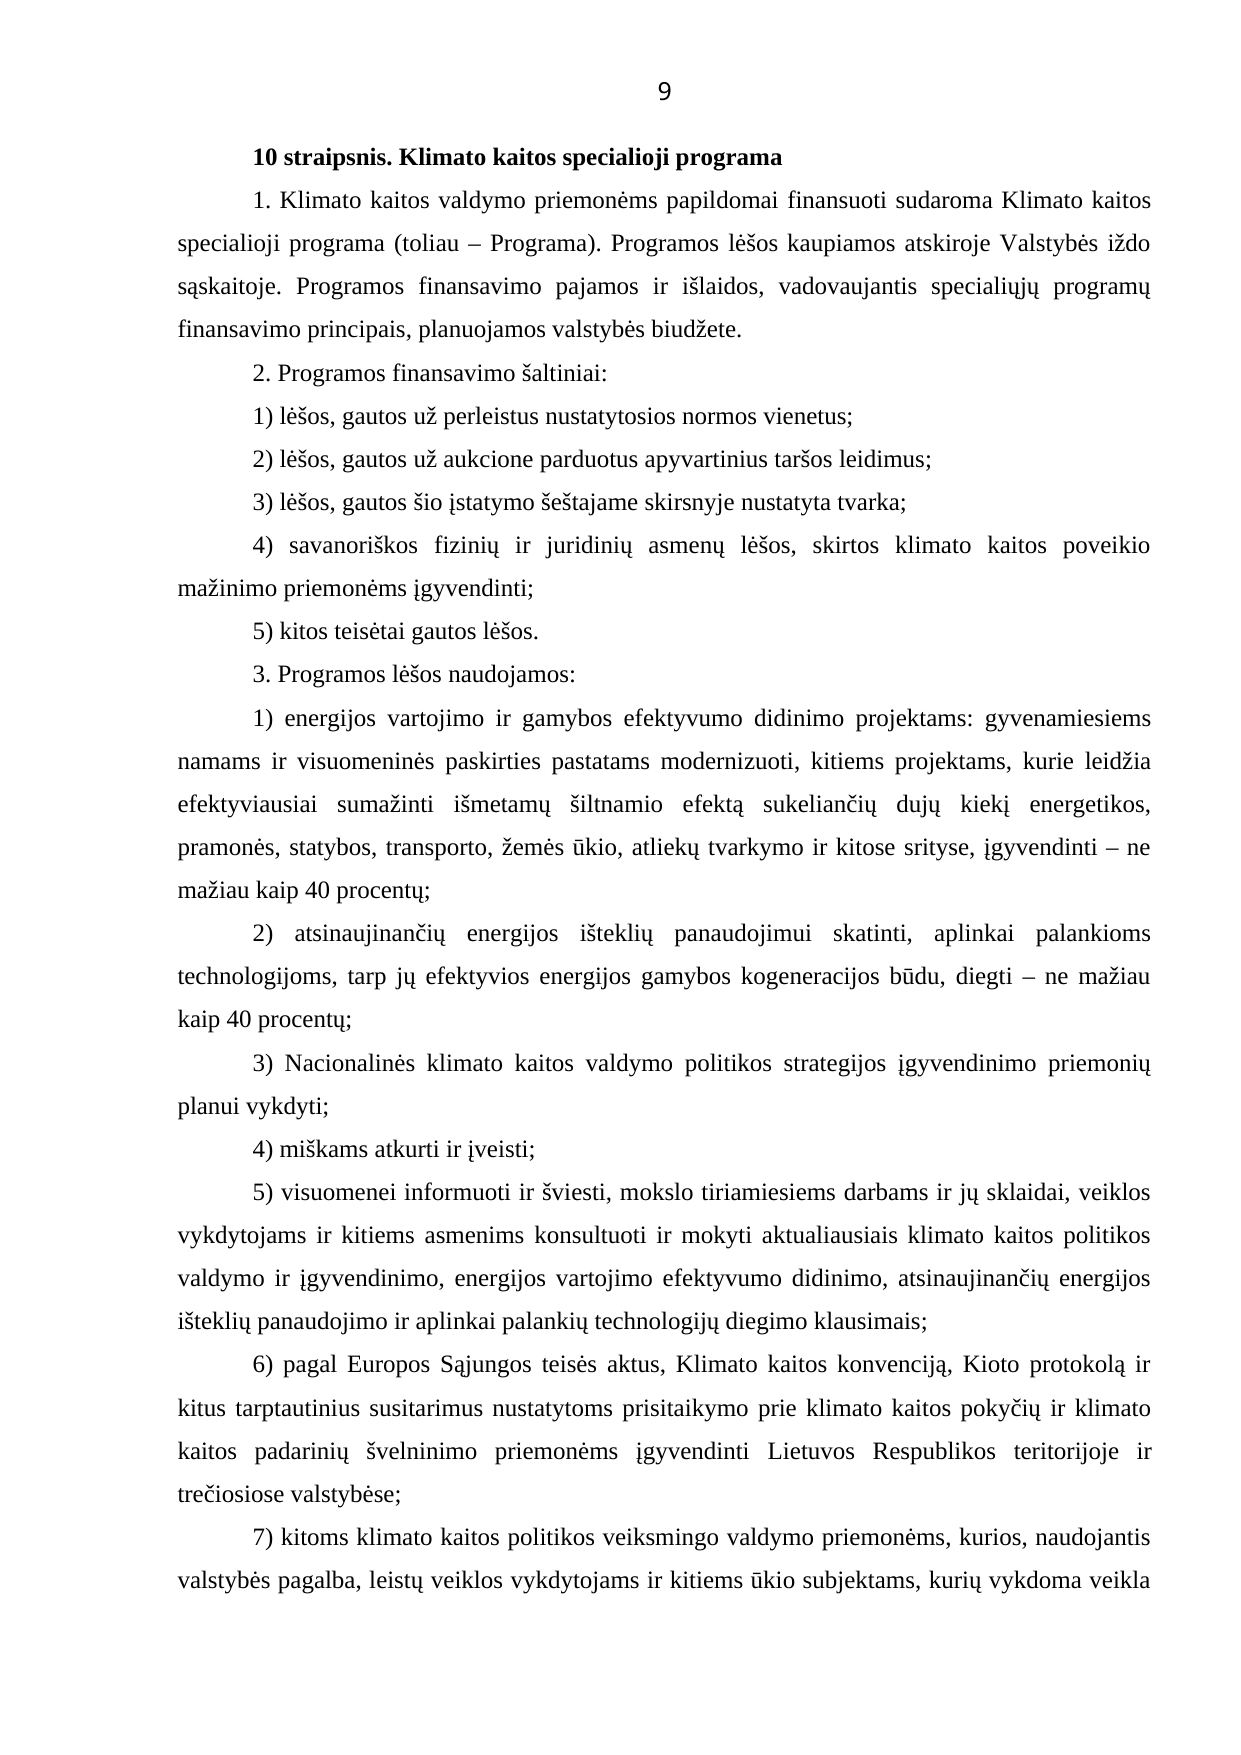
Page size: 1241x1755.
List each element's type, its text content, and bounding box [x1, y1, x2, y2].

text 2) lėšos, gautos už aukcione parduotus apyvartinius taršos leidimus; [177, 444, 1152, 473]
text 4) savanoriškos fizinių ir juridinių asmenų lėšos, skirtos klimato kaitos poveikio mažinimo priemonėms įgyvendinti; [177, 530, 1152, 602]
text 2. Programos finansavimo šaltiniai: [177, 358, 1152, 386]
text 5) kitos teisėtai gautos lėšos. [177, 616, 1152, 645]
text 2) atsinaujinančių energijos išteklių panaudojimui skatinti, aplinkai palankioms technologijoms, tarp jų efektyvios energijos gamybos kogeneracijos būdu, diegti – ne mažiau kaip 40 procentų; [177, 918, 1152, 1033]
text 3) Nacionalinės klimato kaitos valdymo politikos strategijos įgyvendinimo priemonių planui vykdyti; [177, 1048, 1152, 1119]
text 3. Programos lėšos naudojamos: [177, 659, 1152, 688]
text 4) miškams atkurti ir įveisti; [177, 1134, 1152, 1163]
text 6) pagal Europos Sąjungos teisės aktus, Klimato kaitos konvenciją, Kioto protokolą ir kitus tarptautinius susitarimus nustatytoms prisitaikymo prie klimato kaitos pokyčių ir klimato kaitos padarinių švelninimo priemonėms įgyvendinti Lietuvos Respublikos teritorijoje ir trečiosiose valstybėse; [177, 1349, 1152, 1508]
text 1) lėšos, gautos už perleistus nustatytosios normos vienetus; [177, 401, 1152, 429]
text 10 straipsnis. Klimato kaitos specialioji programa [177, 142, 1152, 171]
text 7) kitoms klimato kaitos politikos veiksmingo valdymo priemonėms, kurios, naudojantis valstybės pagalba, leistų veiklos vykdytojams ir kitiems ūkio subjektams, kurių vykdoma veikla [177, 1522, 1152, 1594]
text 3) lėšos, gautos šio įstatymo šeštajame skirsnyje nustatyta tvarka; [177, 487, 1152, 516]
text 1. Klimato kaitos valdymo priemonėms papildomai finansuoti sudaroma Klimato kaitos specialioji programa (toliau – Programa). Programos lėšos kaupiamos atskiroje Valstybės iždo sąskaitoje. Programos finansavimo pajamos ir išlaidos, vadovaujantis specialiųjų programų finansavimo principais, planuojamos valstybės biudžete. [177, 185, 1152, 343]
text 5) visuomenei informuoti ir šviesti, mokslo tiriamiesiems darbams ir jų sklaidai, veiklos vykdytojams ir kitiems asmenims konsultuoti ir mokyti aktualiausiais klimato kaitos politikos valdymo ir įgyvendinimo, energijos vartojimo efektyvumo didinimo, atsinaujinančių energijos išteklių panaudojimo ir aplinkai palankių technologijų diegimo klausimais; [177, 1177, 1152, 1335]
text 1) energijos vartojimo ir gamybos efektyvumo didinimo projektams: gyvenamiesiems namams ir visuomeninės paskirties pastatams modernizuoti, kitiems projektams, kurie leidžia efektyviausiai sumažinti išmetamų šiltnamio efektą sukeliančių dujų kiekį energetikos, pramonės, statybos, transporto, žemės ūkio, atliekų tvarkymo ir kitose srityse, įgyvendinti – ne mažiau kaip 40 procentų; [177, 703, 1152, 904]
